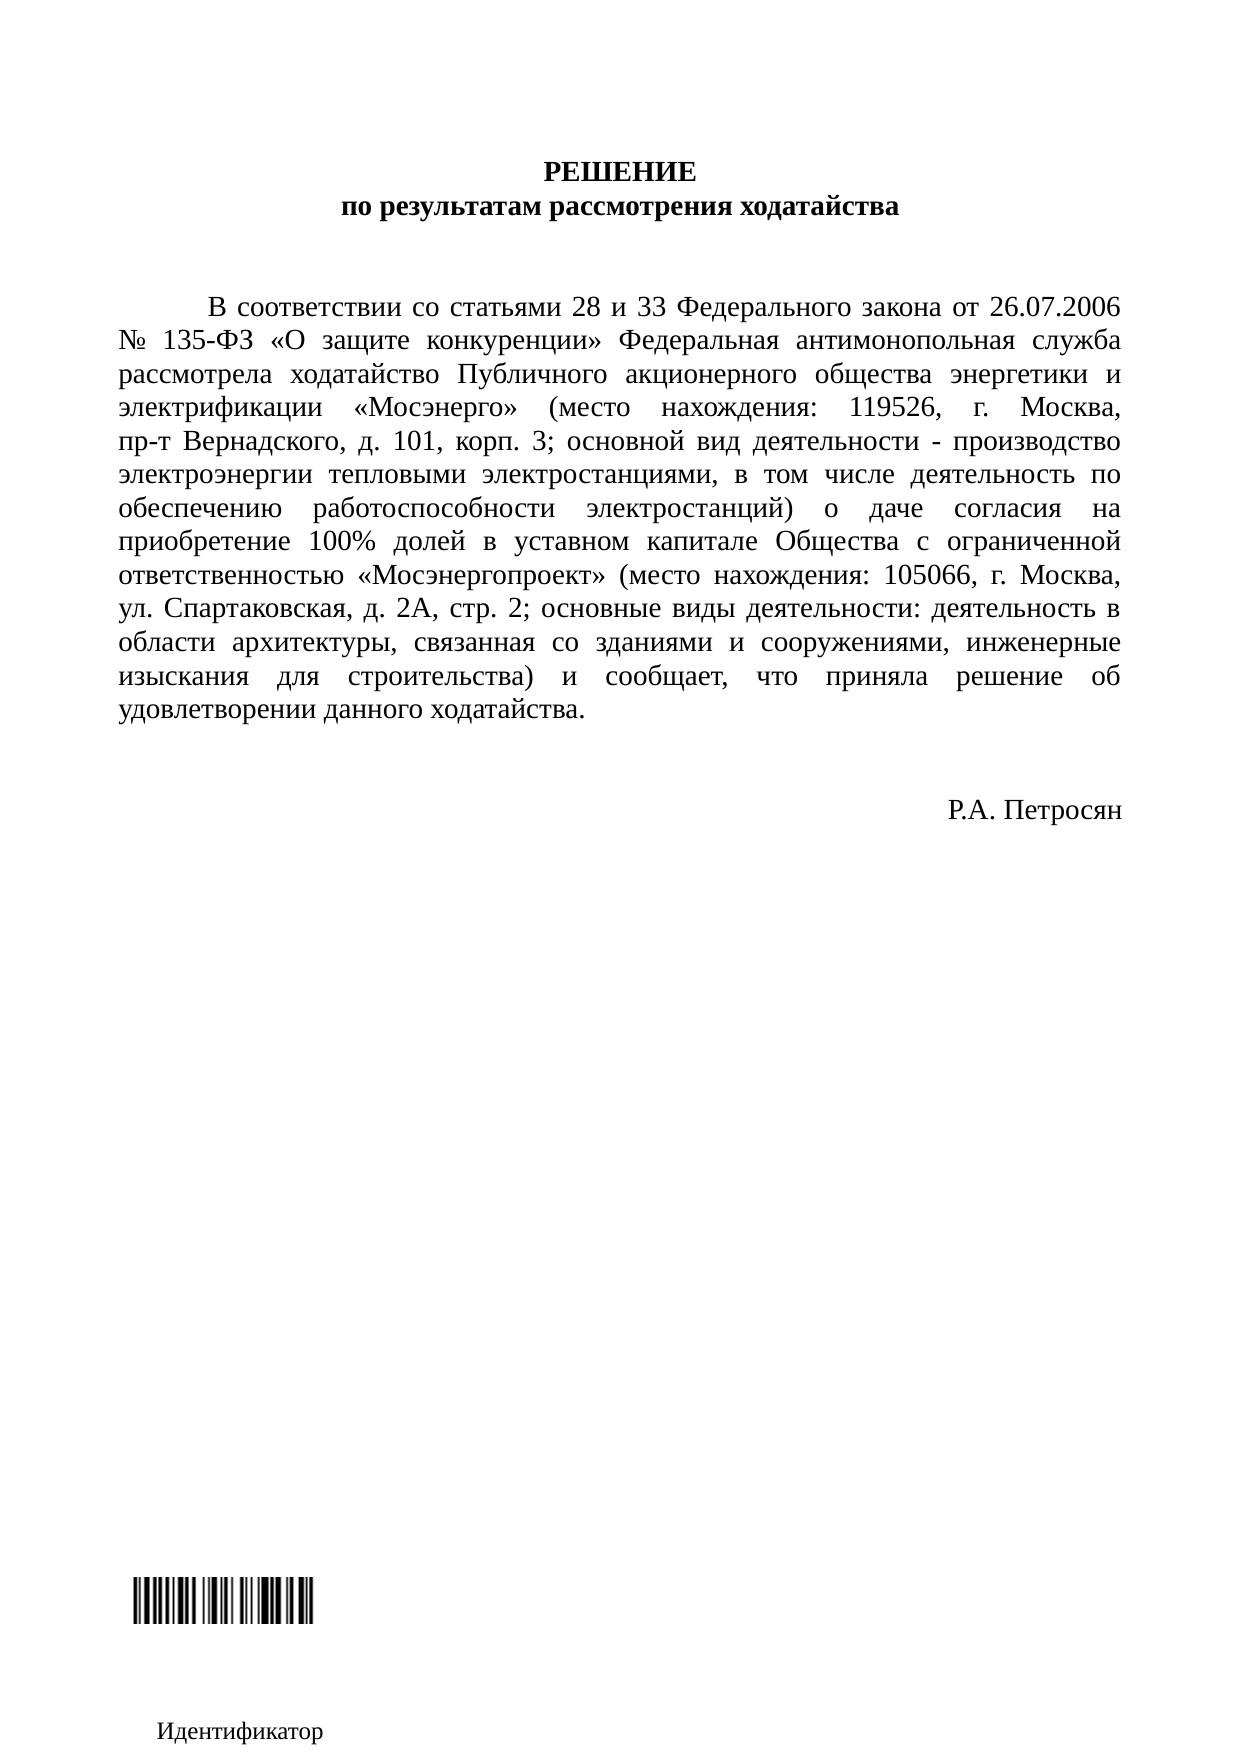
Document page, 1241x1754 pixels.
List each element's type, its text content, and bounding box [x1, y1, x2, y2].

text В соответствии со статьями 28 и 33 Федерального закона от 26.07.2006 № 135-ФЗ «О защите конкуренции» Федеральная антимонопольная служба рассмотрела ходатайство Публичного акционерного общества энергетики и электрификации «Мосэнерго» (место нахождения: 119526, г. Москва, пр-т Вернадского, д. 101, корп. 3; основной вид деятельности - производство электроэнергии тепловыми электростанциями, в том числе деятельность по обеспечению работоспособности электростанций) о даче согласия на приобретение 100% долей в уставном капитале Общества с ограниченной ответственностью «Мосэнергопроект» (место нахождения: 105066, г. Москва, ул. Спартаковская, д. 2А, стр. 2; основные виды деятельности: деятельность в области архитектуры, связанная со зданиями и сооружениями, инженерные изыскания для строительства) и сообщает, что приняла решение об удовлетворении данного ходатайства. [118, 289, 1122, 725]
text РЕШЕНИЕ [118, 154, 1122, 188]
picture [118, 1577, 331, 1624]
text Р.А. Петросян [118, 792, 1122, 825]
text по результатам рассмотрения ходатайства [118, 188, 1122, 222]
